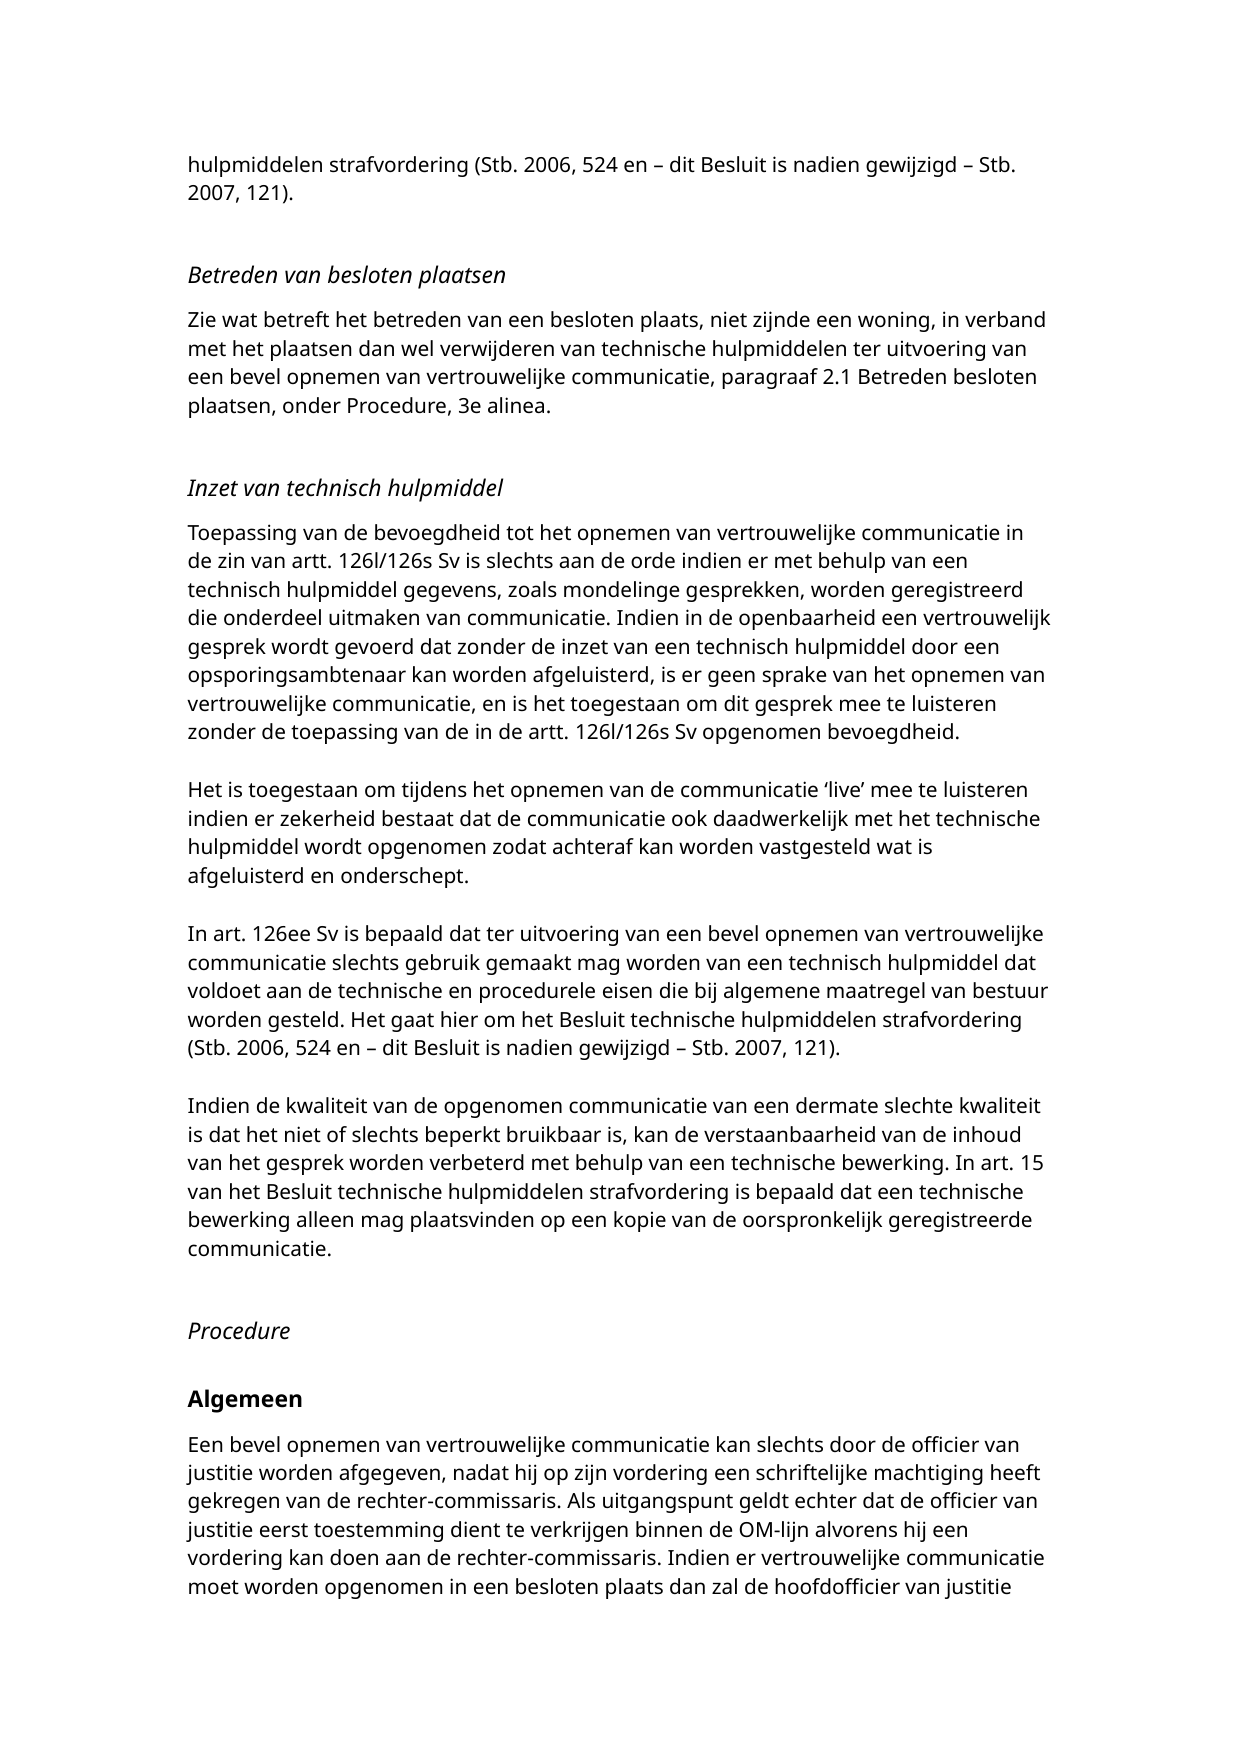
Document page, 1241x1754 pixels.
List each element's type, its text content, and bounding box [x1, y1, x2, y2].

text Het is toegestaan om tijdens het opnemen van de communicatie ‘live’ mee te luisteren indien er zekerheid bestaat dat de communicatie ook daadwerkelijk met het technische hulpmiddel wordt opgenomen zodat achteraf kan worden vastgesteld wat is afgeluisterd en onderschept. [187, 1148, 1053, 1262]
text In art. 126ee Sv is bepaald dat ter uitvoering van een bevel opnemen van vertrouwelijke communicatie slechts gebruik gemaakt mag worden van een technisch hulpmiddel dat voldoet aan de technische en procedurele eisen die bij algemene maatregel van bestuur worden gesteld. Het gaat hier om het Besluit technische hulpmiddelen strafvordering (Stb. 2006, 524 en – dit Besluit is nadien gewijzigd – Stb. 2007, 121). [187, 1292, 1053, 1434]
subtitle Betreden van besloten plaatsen [187, 632, 1053, 663]
subtitle Inzet van technisch hulpmiddel [187, 845, 1053, 876]
text Zie wat betreft het betreden van een besloten plaats, niet zijnde een woning, in verband met het plaatsen dan wel verwijderen van technische hulpmiddelen ter uitvoering van een bevel opnemen van vertrouwelijke communicatie, paragraaf 2.1 Betreden besloten plaatsen, onder Procedure, 3e alinea. [187, 678, 1053, 792]
text Indien de kwaliteit van de opgenomen communicatie van een dermate slechte kwaliteit is dat het niet of slechts beperkt bruikbaar is, kan de verstaanbaarheid van de inhoud van het gesprek worden verbeterd met behulp van een technische bewerking. In art. 15 van het Besluit technische hulpmiddelen strafvordering is bepaald dat een technische bewerking alleen mag plaatsvinden op een kopie van de oorspronkelijk geregistreerde communicatie. [187, 1464, 1053, 1578]
text Van vertrouwelijke communicatie in de zin van artt. 126l/126s Sv is géén sprake indien een gesprek in de openbaarheid plaatsvindt en zonder technisch hulpmiddel kan worden afgeluisterd. Daarnaast is er ook geen sprake van vertrouwelijke communicatie indien een persoon hardop in zichzelf praat of in het geval gegevens voor eigen gebruik in een computer worden ingevoerd. In deze laatste gevallen vindt er namelijk geen interactie plaats tussen twee of meer partijen, en is de in de artt. 126l/126s Sv opgenomen bevoegdheid niet toepasbaar. [187, 208, 1053, 407]
text Onder vertrouwelijke communicatie in de zin van de artt. 126l/126s Sv moet worden verstaan de uitwisseling van informatie tussen twee of meer personen die in beslotenheid plaatsvindt. Vertrouwelijke communicatie kan op zeer verschillende wijzen plaatsvinden. Op grond van de artt. 126l/126s Sv kan bijvoorbeeld een in beslotenheid gevoerd gesprek, een niet openbaar e-mailbericht of niet voor het publiek bestemd radioverkeer worden opgenomen. [187, 150, 1053, 178]
text Ter uitvoering van een bevel opnemen van vertrouwelijke communicatie is het slechts toegestaan om gebruik te maken van een technisch hulpmiddel indien dit voldoet aan de technische en procedurele eisen die zijn opgenomen in het Besluit technische hulpmiddelen strafvordering (Stb. 2006, 524 en – dit Besluit is nadien gewijzigd – Stb. 2007, 121). [187, 437, 1053, 580]
text Toepassing van de bevoegdheid tot het opnemen van vertrouwelijke communicatie in de zin van artt. 126l/126s Sv is slechts aan de orde indien er met behulp van een technisch hulpmiddel gegevens, zoals mondelinge gesprekken, worden geregistreerd die onderdeel uitmaken van communicatie. Indien in de openbaarheid een vertrouwelijk gesprek wordt gevoerd dat zonder de inzet van een technisch hulpmiddel door een opsporingsambtenaar kan worden afgeluisterd, is er geen sprake van het opnemen van vertrouwelijke communicatie, en is het toegestaan om dit gesprek mee te luisteren zonder de toepassing van de in de artt. 126l/126s Sv opgenomen bevoegdheid. [187, 891, 1053, 1118]
